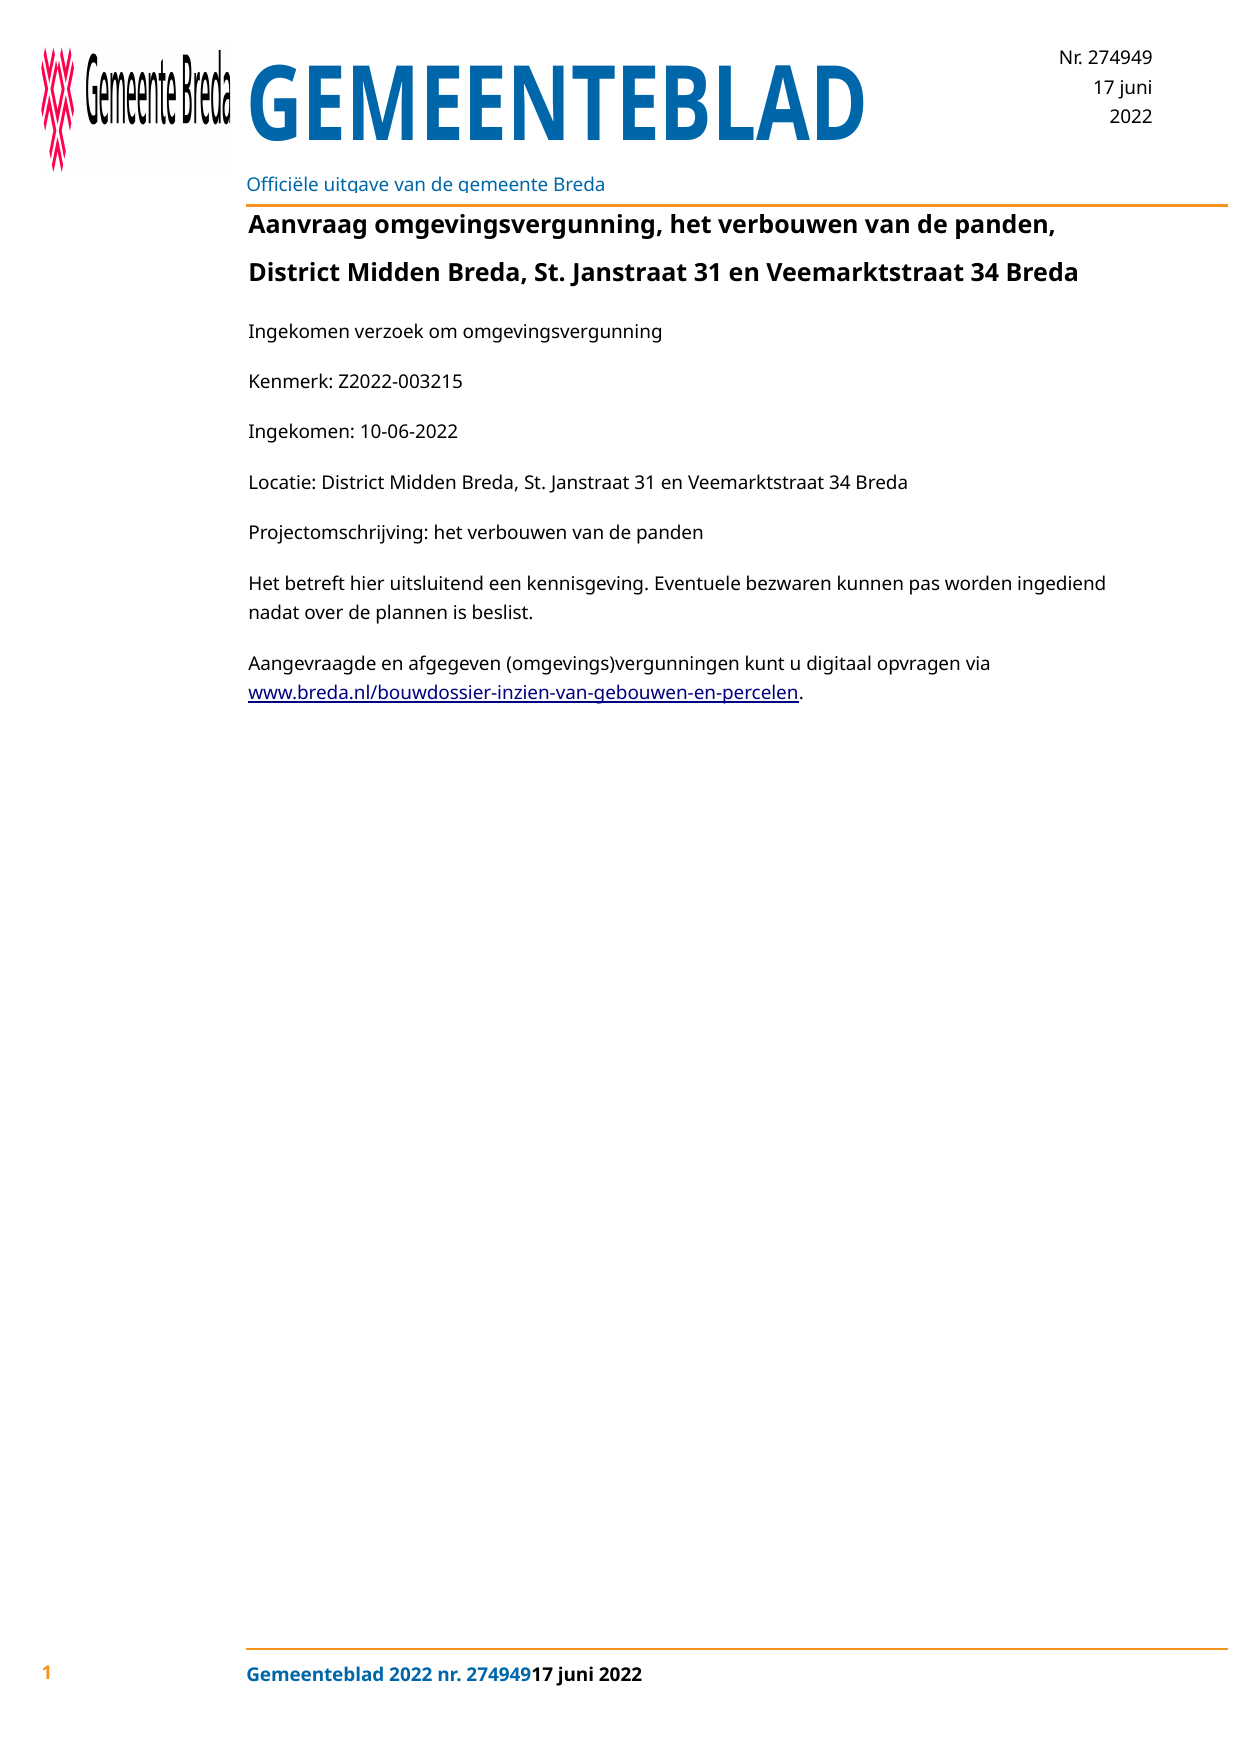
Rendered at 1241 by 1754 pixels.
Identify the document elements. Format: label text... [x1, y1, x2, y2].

text Aanvraag omgevingsvergunning, het verbouwen van de panden, District Midden Breda, St. Janstraat 31 en Veemarktstraat 34 Breda [248, 207, 1152, 288]
text Het betreft hier uitsluitend een kennisgeving. Eventuele bezwaren kunnen pas worden ingediend nadat over de plannen is beslist. [248, 570, 1152, 625]
text Aangevraagde en afgegeven (omgevings)vergunningen kunt u digitaal opvragen via www.breda.nl/bouwdossier-inzien-van-gebouwen-en-percelen. [248, 650, 1152, 705]
text Ingekomen: 10-06-2022 [248, 419, 1152, 444]
text Ingekomen verzoek om omgevingsvergunning [248, 318, 1152, 344]
picture [41, 47, 231, 172]
text Projectomschrijving: het verbouwen van de panden [248, 519, 1152, 545]
text Kenmerk: Z2022-003215 [248, 368, 1152, 394]
text Locatie: District Midden Breda, St. Janstraat 31 en Veemarktstraat 34 Breda [248, 469, 1152, 495]
